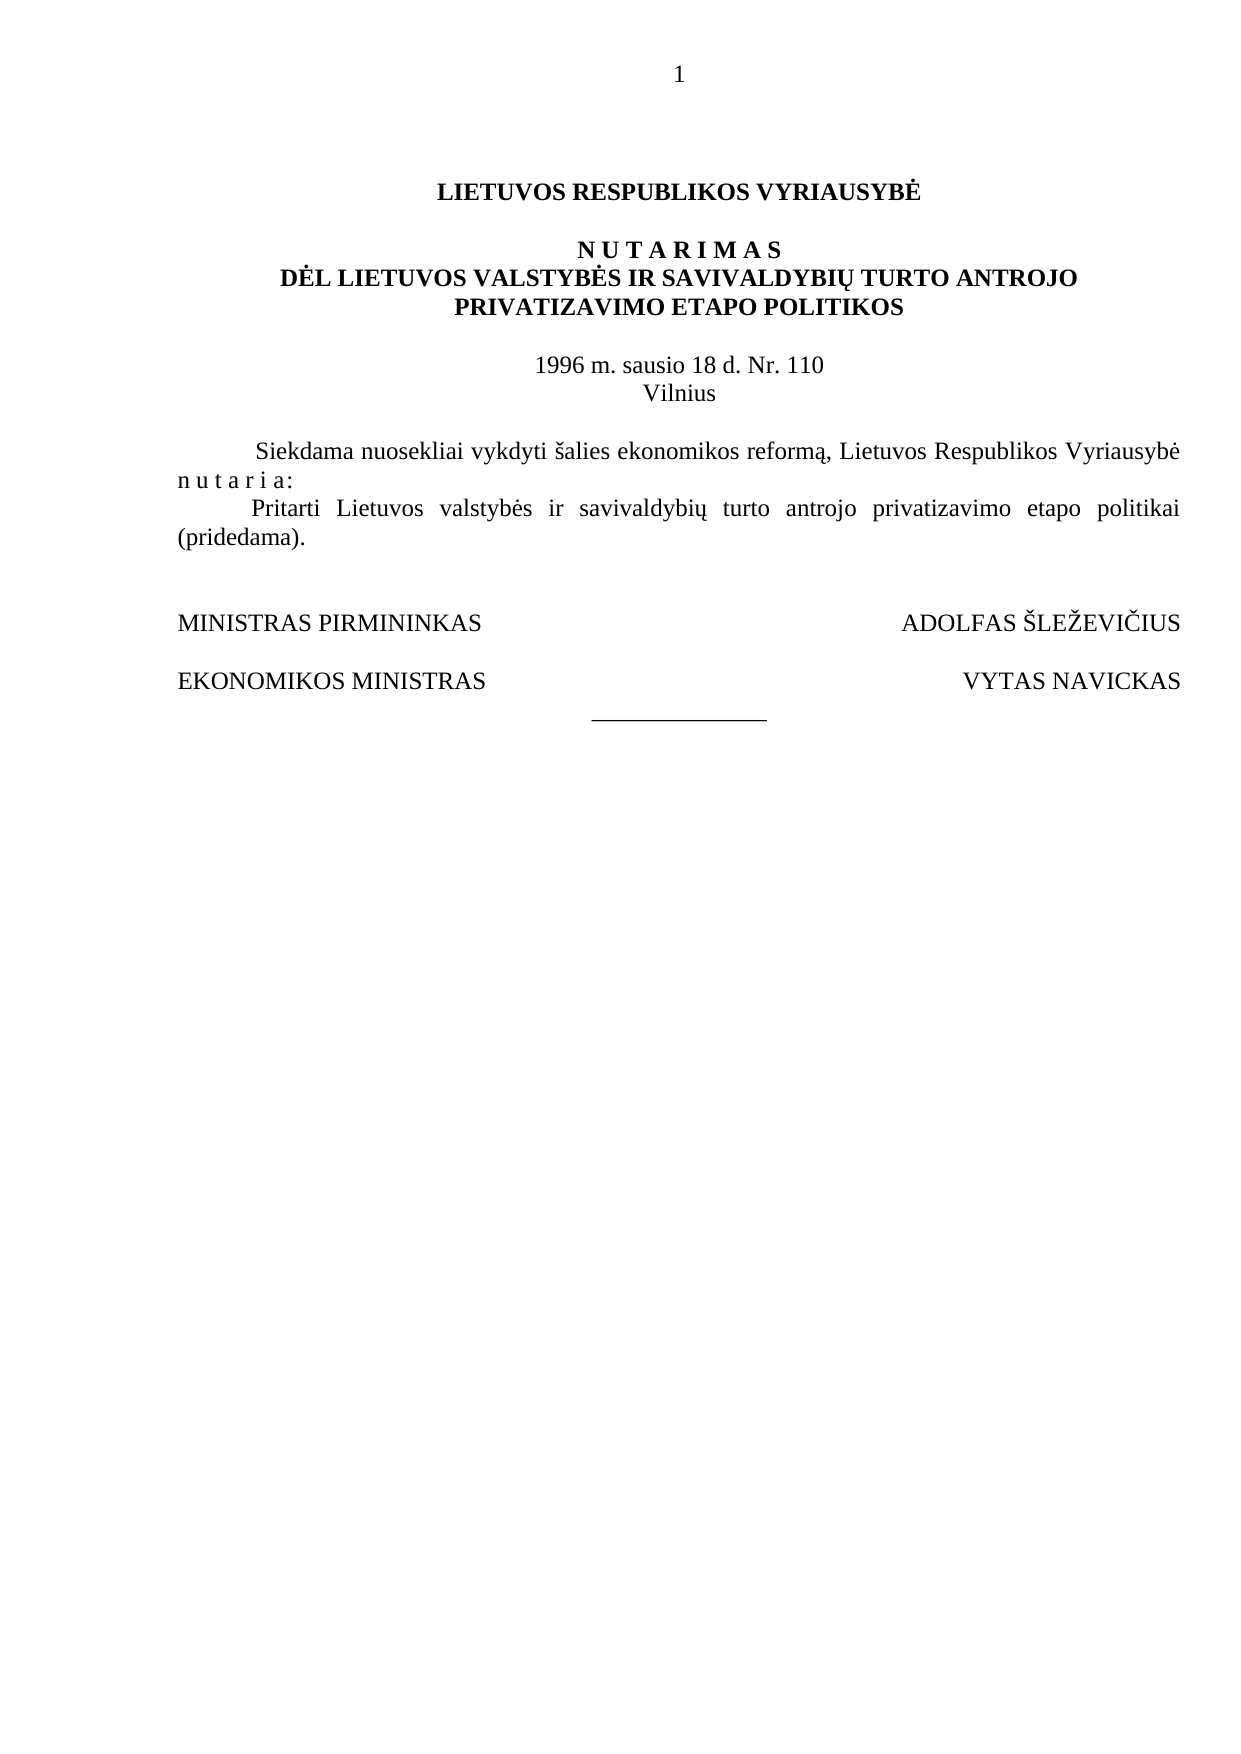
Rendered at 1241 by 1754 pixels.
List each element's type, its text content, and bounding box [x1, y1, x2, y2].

text Siekdama nuosekliai vykdyti šalies ekonomikos reformą, Lietuvos Respublikos Vyriausybė nutaria: [177, 436, 1181, 493]
text 1996 m. sausio 18 d. Nr. 110 [177, 350, 1181, 378]
text DĖL LIETUVOS VALSTYBĖS IR SAVIVALDYBIŲ TURTO ANTROJO PRIVATIZAVIMO ETAPO POLITIKOS [177, 263, 1181, 321]
text EKONOMIKOS MINISTRAS VYTAS NAVICKAS [177, 666, 1181, 695]
text LIETUVOS RESPUBLIKOS VYRIAUSYBĖ [177, 177, 1181, 206]
text ______________ [177, 695, 1181, 723]
text Pritarti Lietuvos valstybės ir savivaldybių turto antrojo privatizavimo etapo politikai (pridedama). [177, 493, 1181, 551]
text MINISTRAS PIRMININKAS ADOLFAS ŠLEŽEVIČIUS [177, 608, 1181, 637]
text Vilnius [177, 378, 1181, 407]
text N U T A R I M A S [177, 235, 1181, 263]
